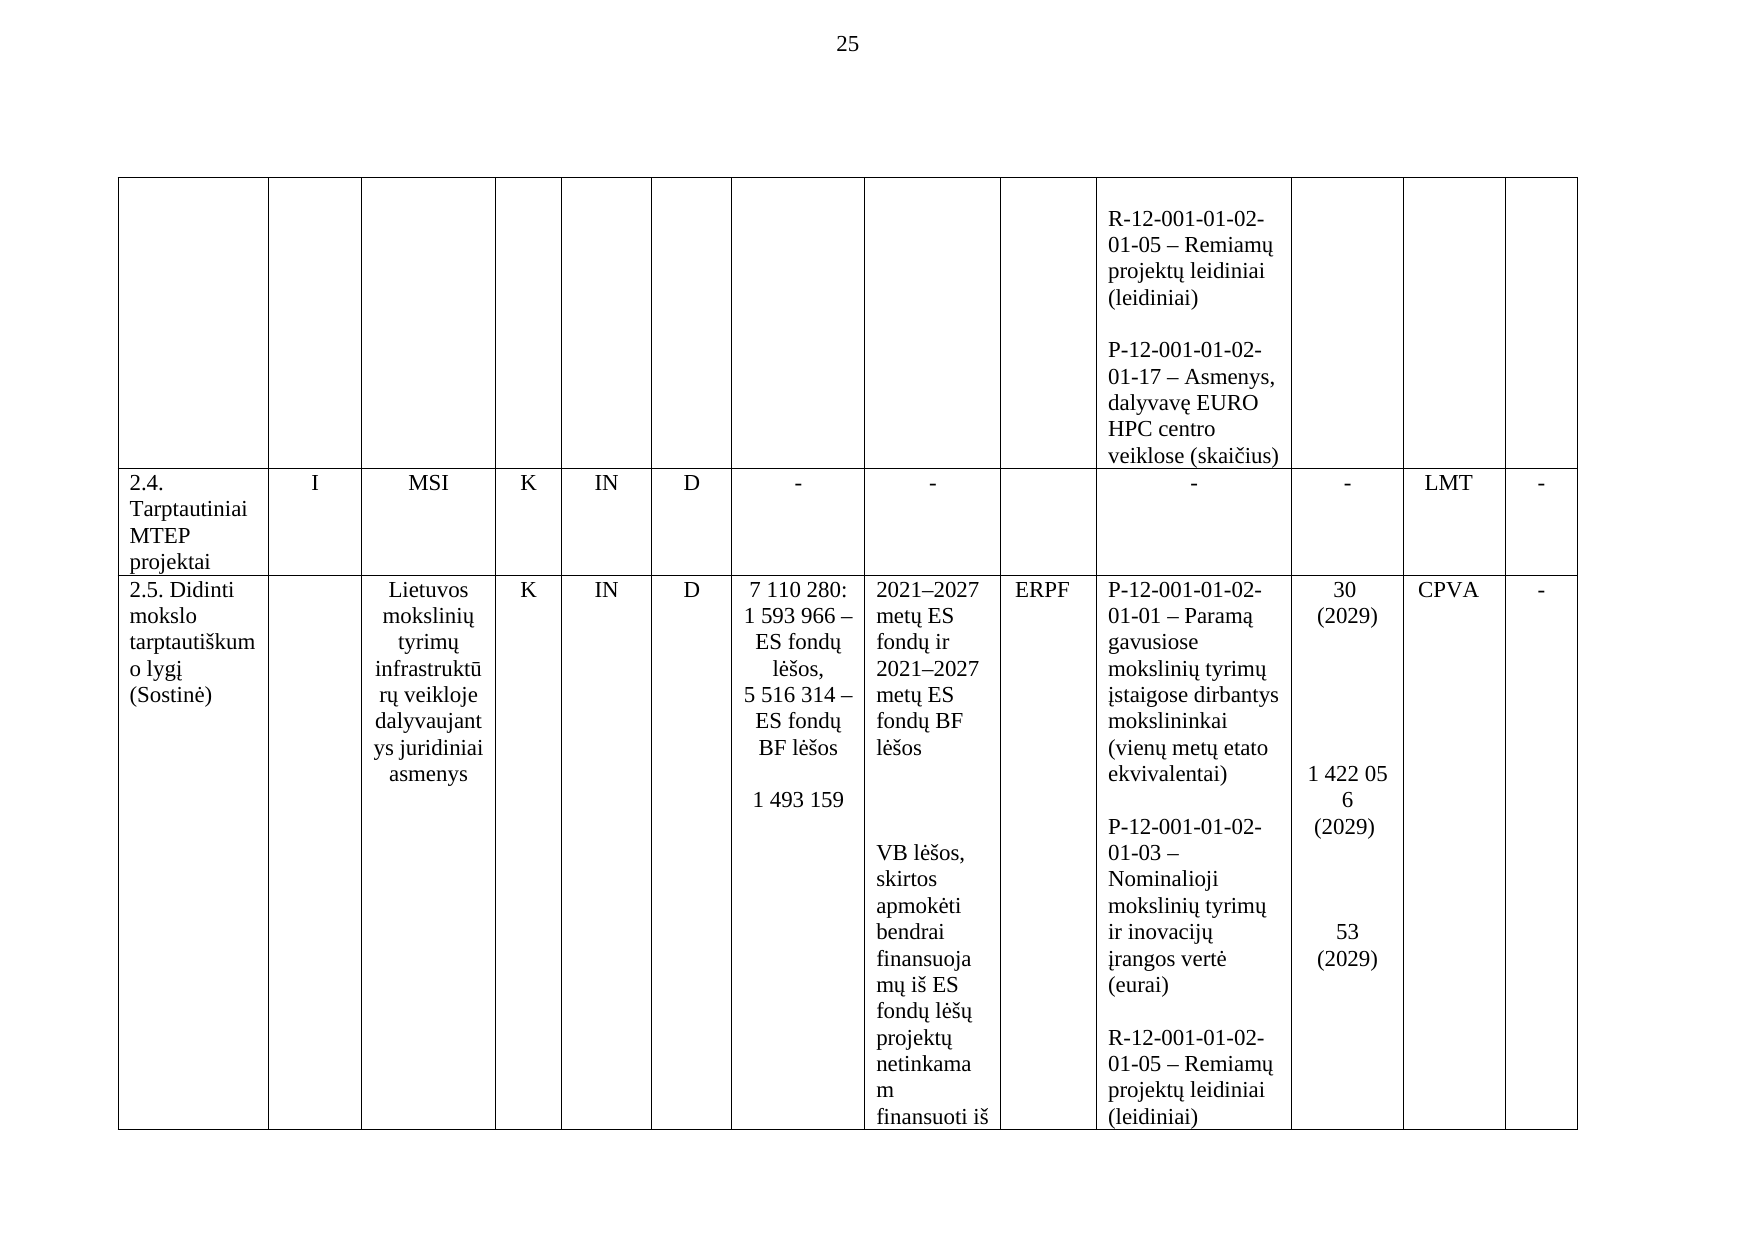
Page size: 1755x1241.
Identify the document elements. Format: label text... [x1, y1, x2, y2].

table_cell - [865, 469, 1000, 574]
table_cell - [732, 469, 864, 574]
table_cell [562, 178, 651, 468]
table_cell I [269, 469, 361, 574]
table_cell IN [562, 576, 651, 1129]
table_cell K [496, 576, 561, 1129]
table_cell CPVA [1404, 576, 1505, 1129]
table_cell - [1506, 178, 1577, 468]
table_cell [732, 178, 864, 468]
table_cell [1001, 178, 1096, 468]
table_cell Lietuvos mokslinių tyrimų infrastruktūrų veikloje dalyvaujantys juridiniai asmenys [362, 576, 495, 1129]
table_cell [1001, 469, 1096, 574]
table_cell LMT [1404, 469, 1505, 574]
table_cell - [1506, 576, 1577, 1129]
table_cell - [1506, 469, 1577, 574]
table_cell [269, 576, 361, 1129]
table_cell [1404, 178, 1505, 468]
table_cell [1292, 178, 1403, 468]
table_cell [362, 178, 495, 468]
table_cell [652, 178, 731, 468]
table_cell MSI [362, 469, 495, 574]
table_cell R-12-001-01-02-01-05 – Remiamų projektų leidiniai (leidiniai) P-12-001-01-02-01-17 – Asmenys, dalyvavę EURO HPC centro veiklose (skaičius) [1097, 178, 1291, 468]
table_cell IN [562, 469, 651, 574]
table_cell ERPF [1001, 576, 1096, 1129]
table_cell [496, 178, 561, 468]
table_cell 30 (2029) 1 422 056 (2029) 53 (2029) [1292, 576, 1403, 1129]
table_cell [269, 178, 361, 468]
table_cell D [652, 469, 731, 574]
table_cell P-12-001-01-02-01-01 – Paramą gavusiose mokslinių tyrimų įstaigose dirbantys mokslininkai (vienų metų etato ekvivalentai) P-12-001-01-02-01-03 – Nominalioji mokslinių tyrimų ir inovacijų įrangos vertė (eurai) R-12-001-01-02-01-05 – Remiamų projektų leidiniai (leidiniai) [1097, 576, 1291, 1129]
table_cell [865, 178, 1000, 468]
table_cell [119, 178, 268, 468]
table_cell - [1097, 469, 1291, 574]
table_cell K [496, 469, 561, 574]
table_cell 2.4. Tarptautiniai MTEP projektai [119, 469, 268, 574]
table_cell 2.5. Didinti mokslo tarptautiškumo lygį (Sostinė) [119, 576, 268, 1129]
table_cell - [1292, 469, 1403, 574]
table_cell 7 110 280: 1 593 966 – ES fondų lėšos, 5 516 314 – ES fondų BF lėšos 1 493 159 [732, 576, 864, 1129]
table_cell 2021–2027 metų ES fondų ir 2021–2027 metų ES fondų BF lėšos VB lėšos, skirtos apmokėti bendrai finansuojamų iš ES fondų lėšų projektų netinkamam finansuoti iš [865, 576, 1000, 1129]
table_cell D [652, 576, 731, 1129]
